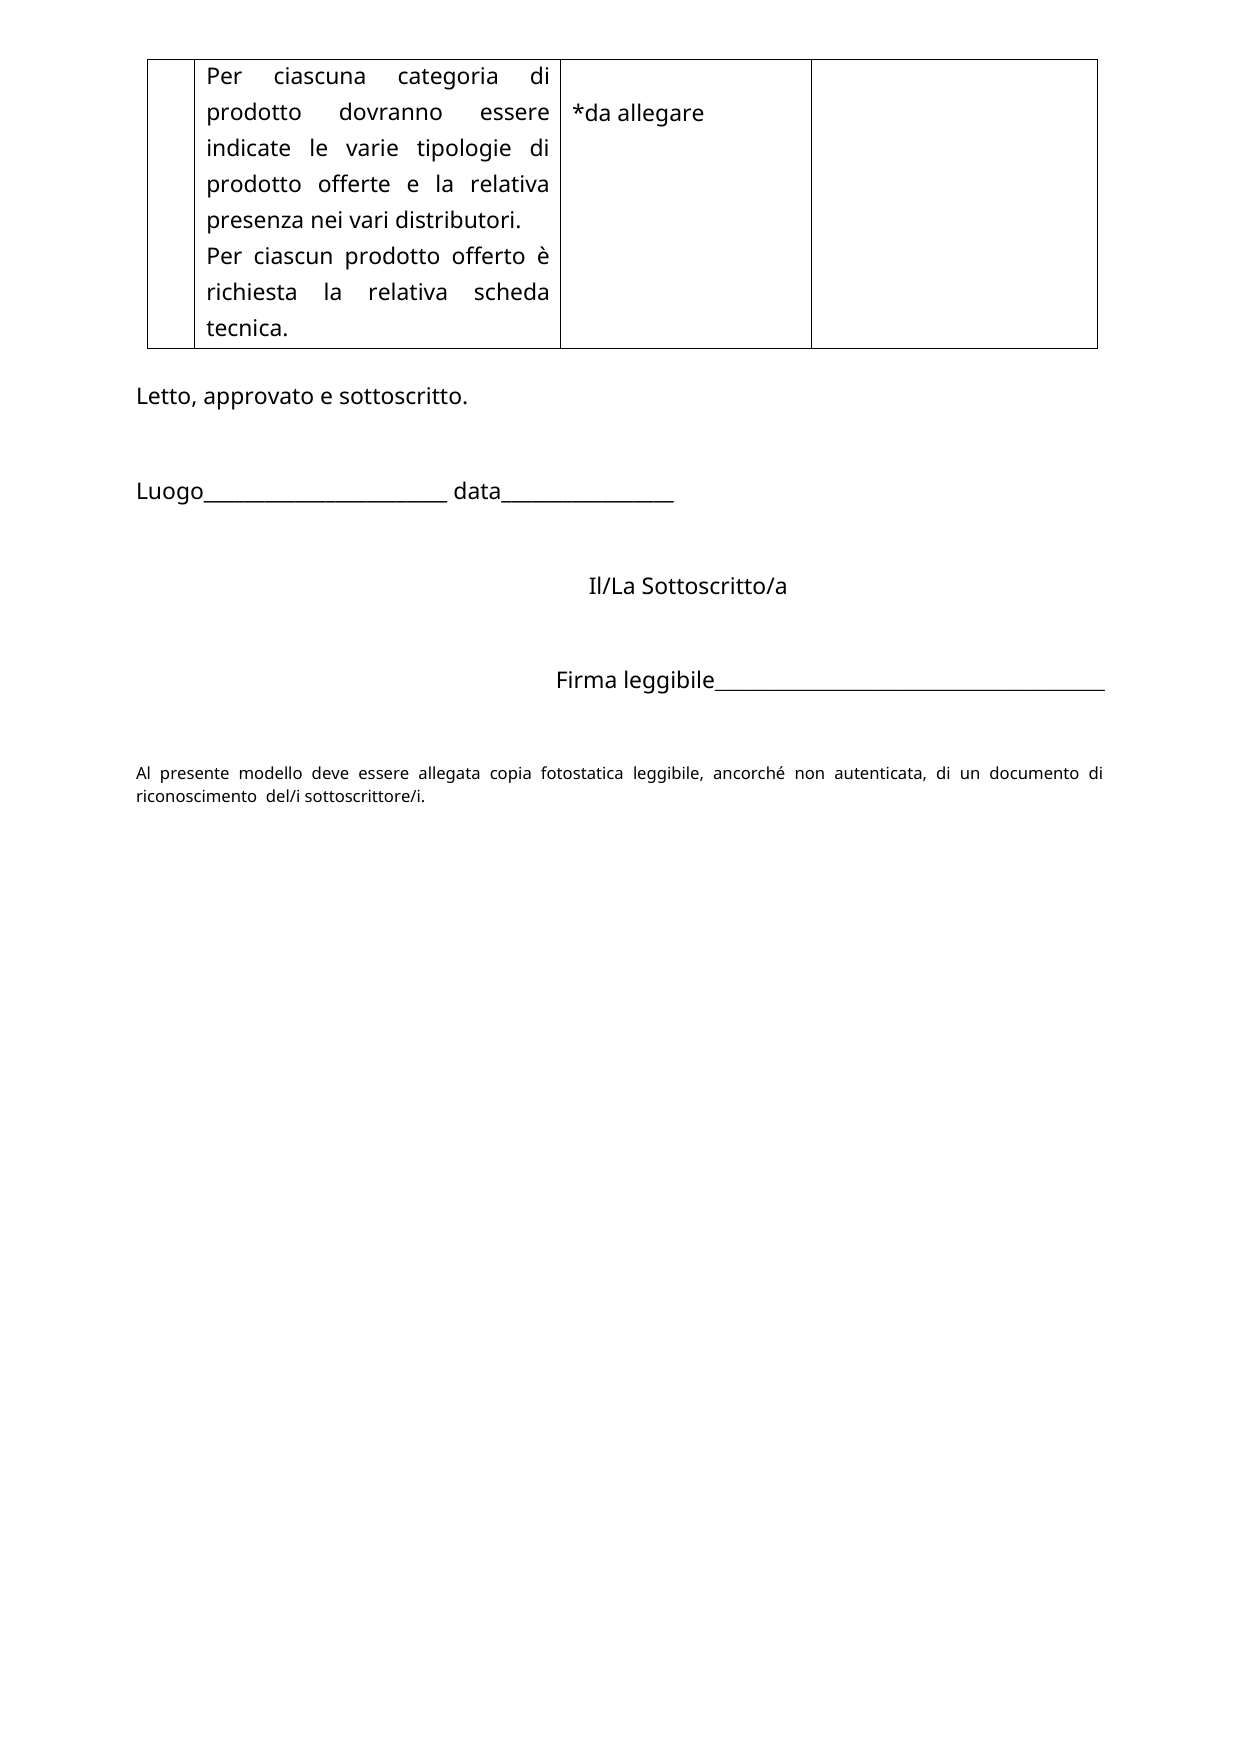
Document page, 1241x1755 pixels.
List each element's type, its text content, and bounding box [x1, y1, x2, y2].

table_cell [812, 60, 1097, 348]
text Luogo________________________ data_________________ [136, 475, 1104, 506]
text Al presente modello deve essere allegata copia fotostatica leggibile, ancorché non autenticata, di un documento di riconoscimento del/i sottoscrittore/i. [136, 762, 1104, 807]
table_cell [148, 60, 194, 348]
text Letto, approvato e sottoscritto. [136, 380, 1104, 411]
table_cell Per ciascuna categoria di prodotto dovranno essere indicate le varie tipologie di prodotto offerte e la relativa presenza nei vari distributori. Per ciascun prodotto offerto è richiesta la relativa scheda tecnica. [195, 60, 560, 348]
text Il/La Sottoscritto/a [136, 570, 1104, 601]
table_cell *da allegare [561, 60, 811, 348]
text Firma leggibile__________________________________ [136, 664, 1104, 696]
